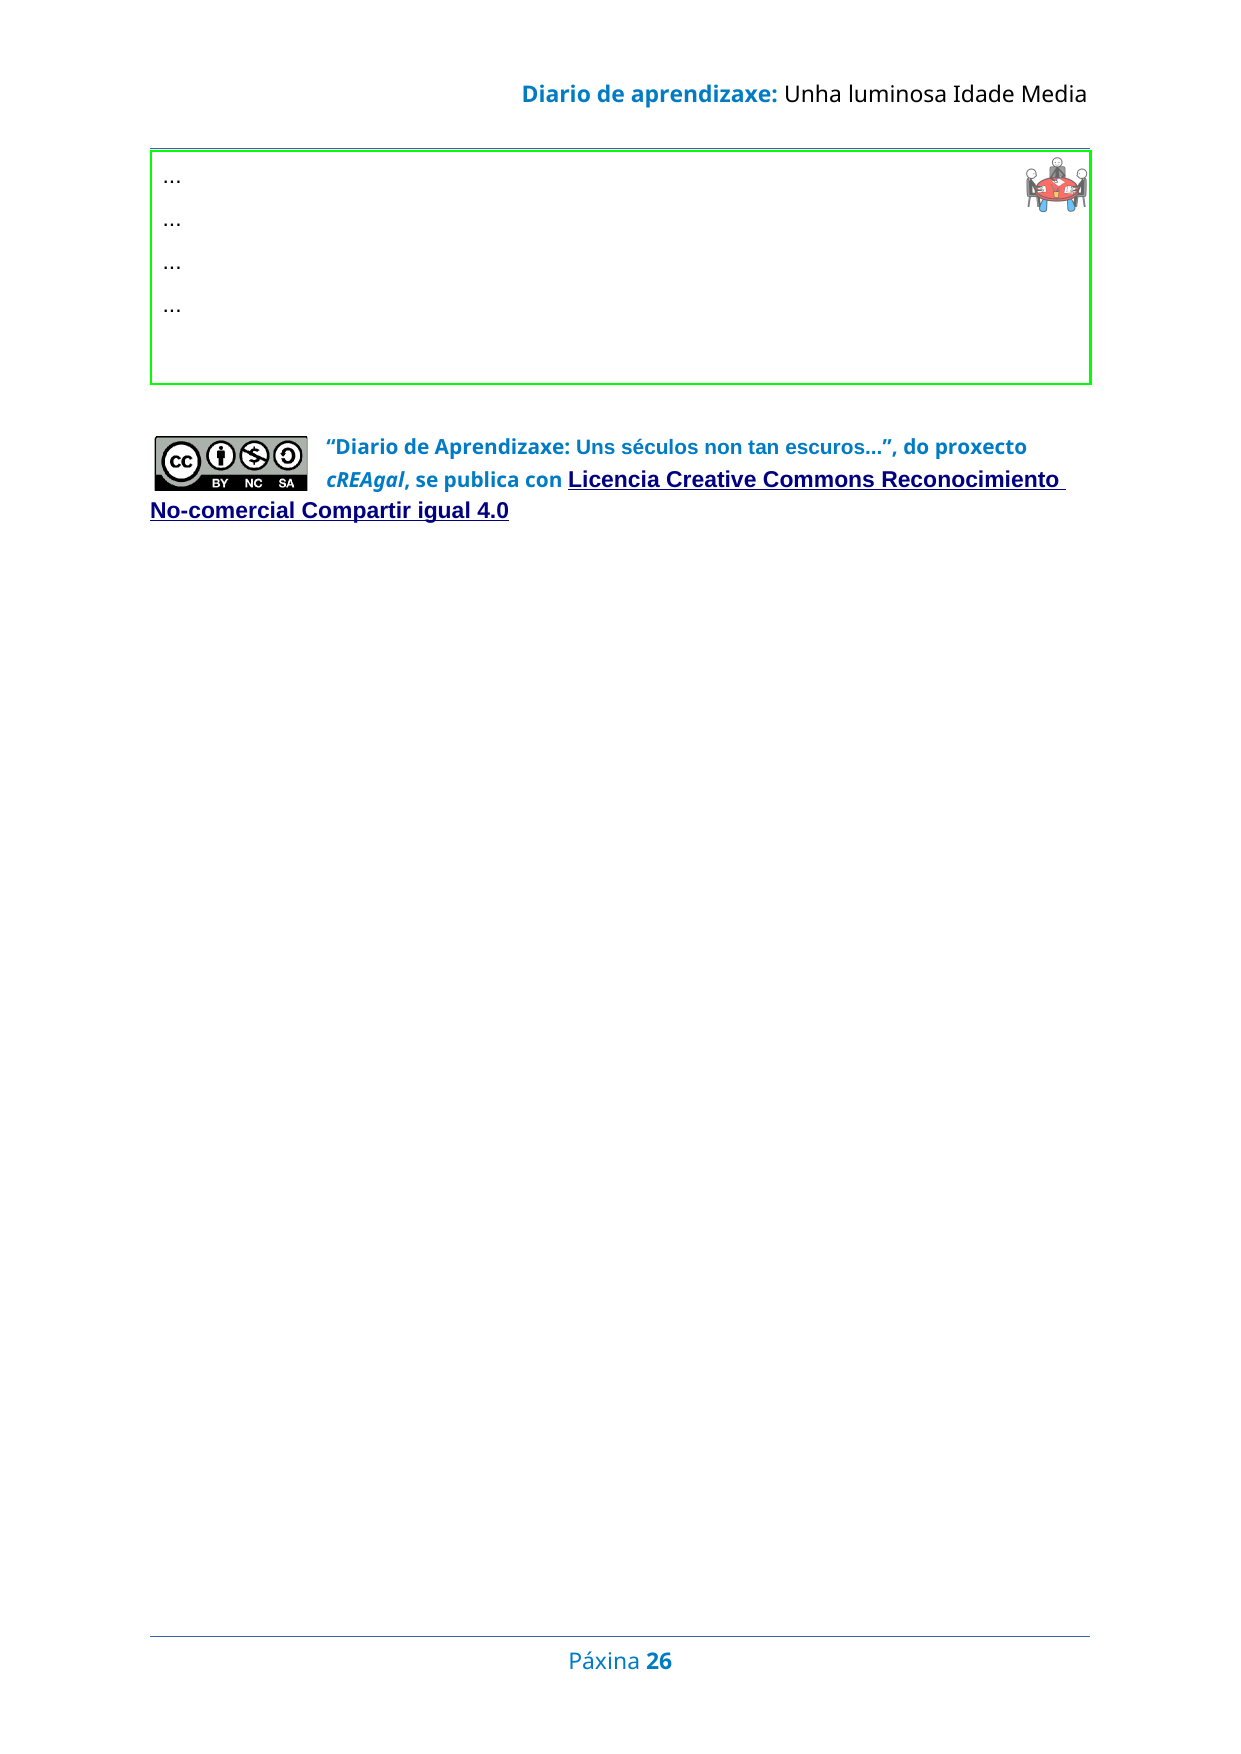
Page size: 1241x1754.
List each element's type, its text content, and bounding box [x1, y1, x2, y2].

text “Diario de Aprendizaxe: Uns séculos non tan escuros...”, do proxecto cREAgal, se publica con Licencia Creative Commons Reconocimiento No-comercial Compartir igual 4.0 [150, 432, 1090, 524]
picture [154, 436, 308, 491]
table_header ... ... ... ... [152, 152, 1089, 383]
